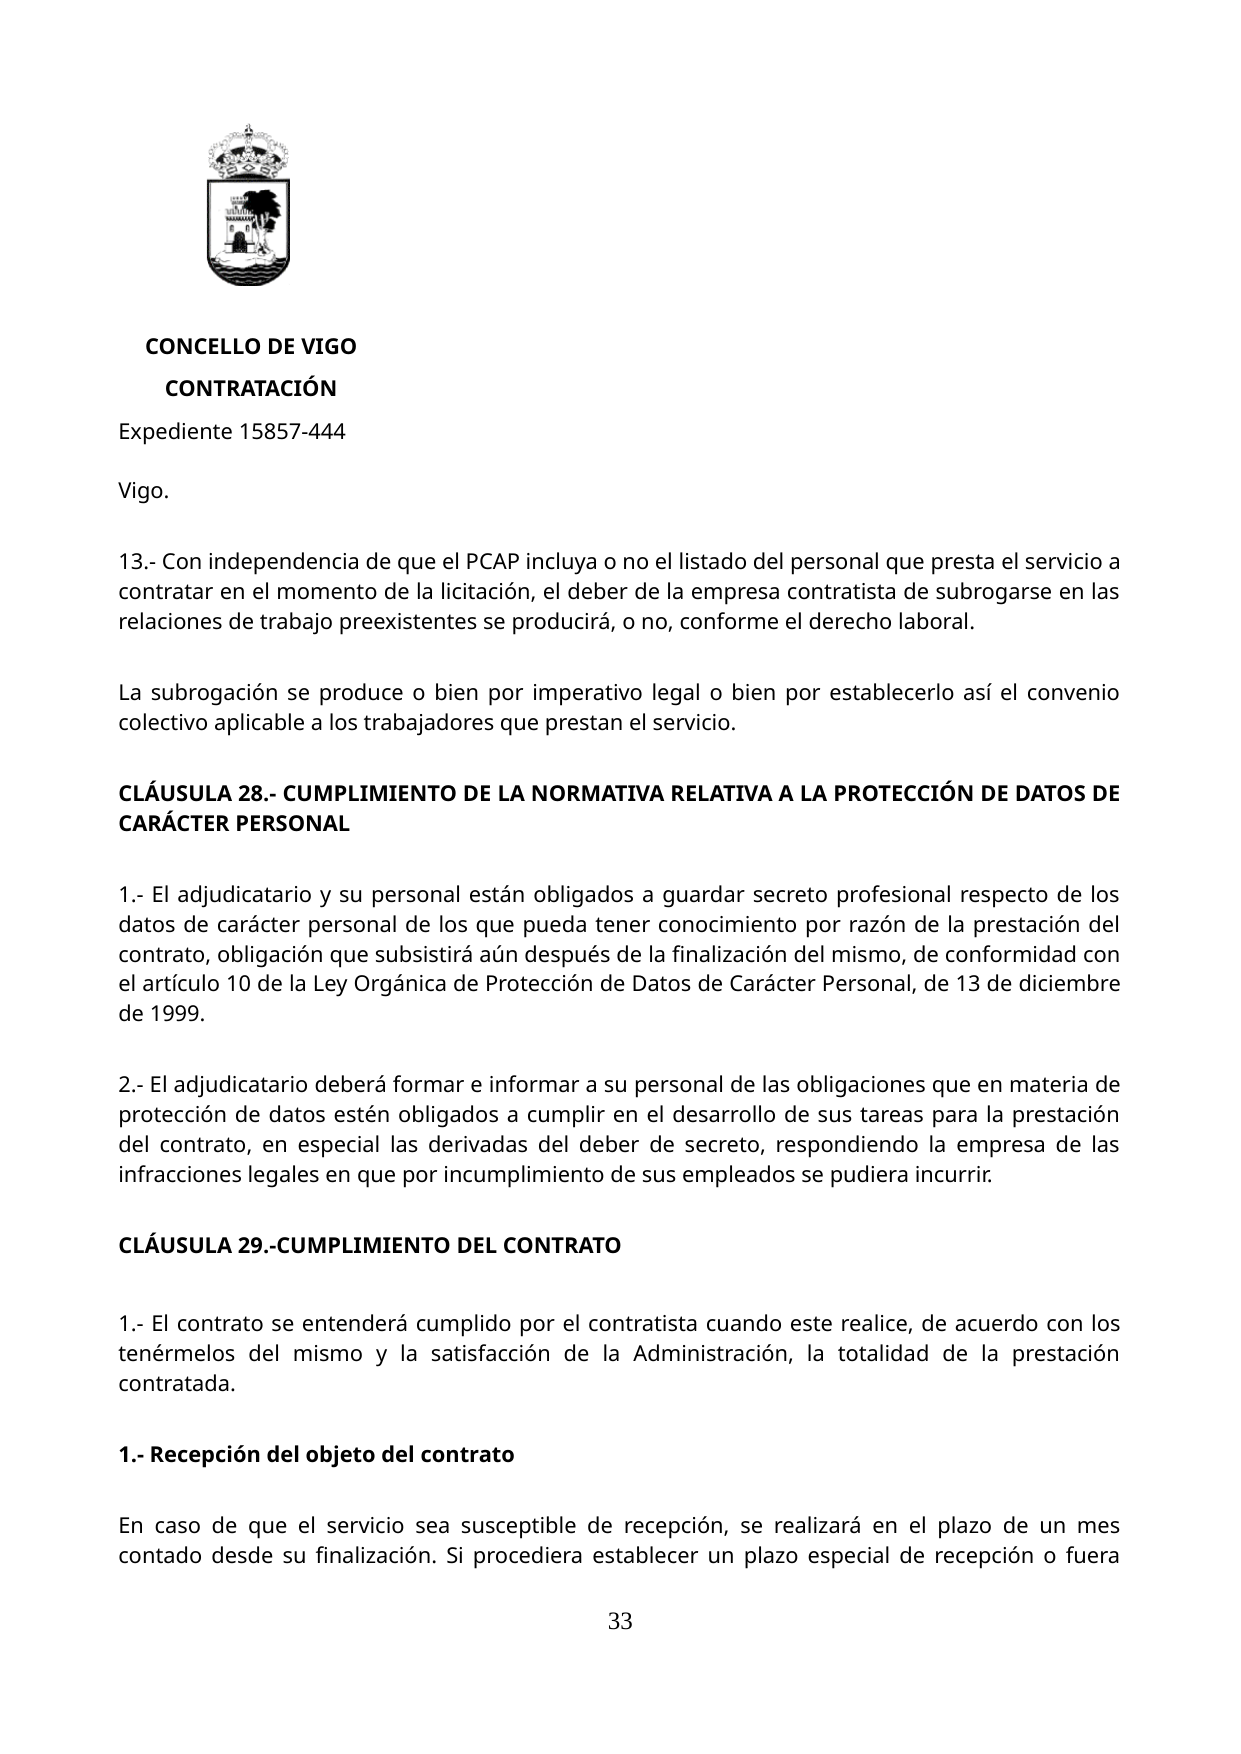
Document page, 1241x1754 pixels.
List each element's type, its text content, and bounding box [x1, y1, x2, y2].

text Vigo. [118, 475, 1122, 505]
picture [206, 123, 290, 286]
text 2.- El adjudicatario deberá formar e informar a su personal de las obligaciones que en materia de protección de datos estén obligados a cumplir en el desarrollo de sus tareas para la prestación del contrato, en especial las derivadas del deber de secreto, respondiendo la empresa de las infracciones legales en que por incumplimiento de sus empleados se pudiera incurrir. [118, 1069, 1122, 1189]
text En caso de que el servicio sea susceptible de recepción, se realizará en el plazo de un mes contado desde su finalización. Si procediera establecer un plazo especial de recepción o fuera [118, 1510, 1122, 1570]
text CLÁUSULA 29.-CUMPLIMIENTO DEL CONTRATO [118, 1230, 1122, 1260]
text 13.- Con independencia de que el PCAP incluya o no el listado del personal que presta el servicio a contratar en el momento de la licitación, el deber de la empresa contratista de subrogarse en las relaciones de trabajo preexistentes se producirá, o no, conforme el derecho laboral. [118, 546, 1122, 636]
text 1.- El adjudicatario y su personal están obligados a guardar secreto profesional respecto de los datos de carácter personal de los que pueda tener conocimiento por razón de la prestación del contrato, obligación que subsistirá aún después de la finalización del mismo, de conformidad con el artículo 10 de la Ley Orgánica de Protección de Datos de Carácter Personal, de 13 de diciembre de 1999. [118, 879, 1122, 1028]
text 1.- Recepción del objeto del contrato [118, 1439, 1122, 1469]
text CLÁUSULA 28.- CUMPLIMIENTO DE LA NORMATIVA RELATIVA A LA PROTECCIÓN DE DATOS DE CARÁCTER PERSONAL [118, 778, 1122, 838]
text 1.- El contrato se entenderá cumplido por el contratista cuando este realice, de acuerdo con los tenérmelos del mismo y la satisfacción de la Administración, la totalidad de la prestación contratada. [118, 1308, 1122, 1397]
text La subrogación se produce o bien por imperativo legal o bien por establecerlo así el convenio colectivo aplicable a los trabajadores que prestan el servicio. [118, 677, 1122, 737]
